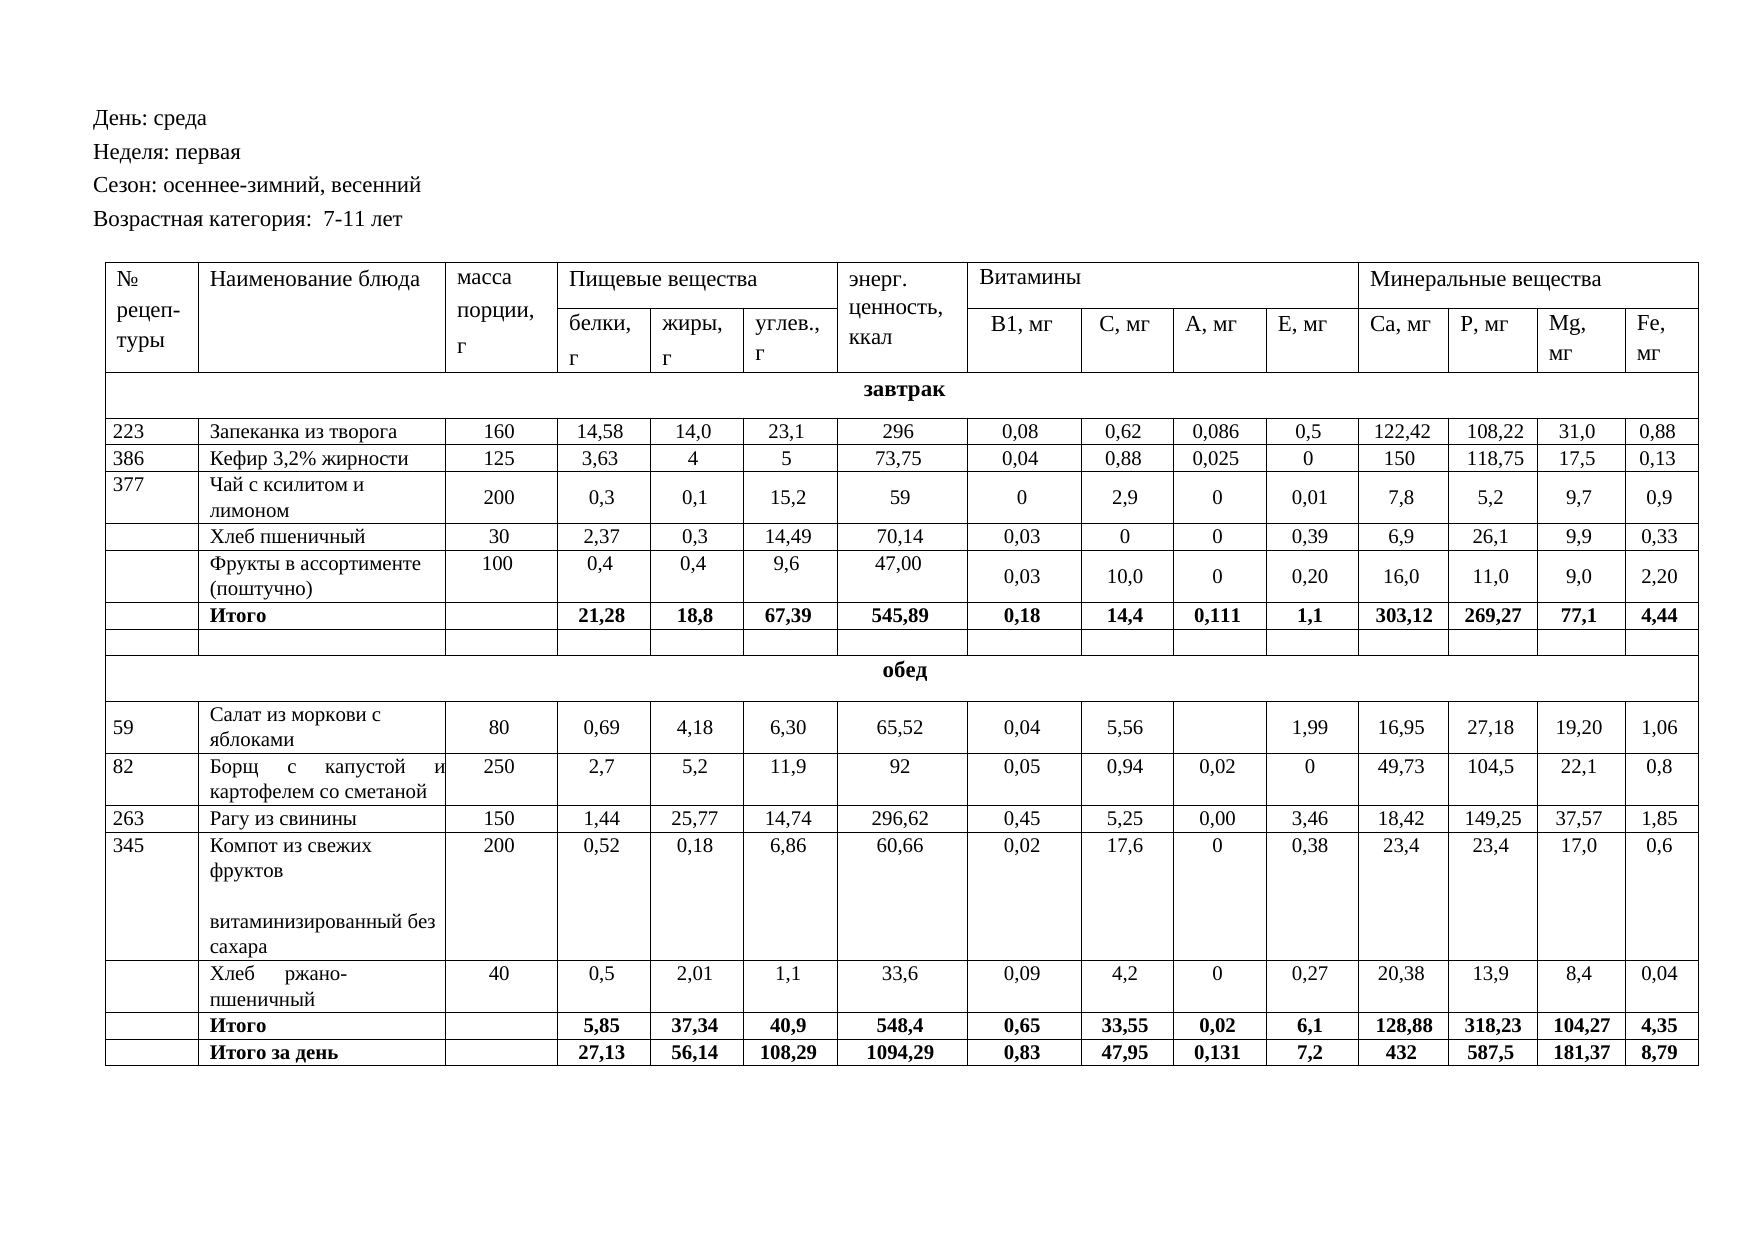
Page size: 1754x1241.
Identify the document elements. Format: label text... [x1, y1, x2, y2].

table_cell 37,57 [1538, 806, 1625, 832]
table_cell 1,1 [744, 961, 837, 1012]
table_cell 82 [106, 754, 198, 805]
table_cell 432 [1359, 1040, 1448, 1065]
table_cell 2,9 [1082, 472, 1173, 523]
table_cell 1094,29 [838, 1040, 967, 1065]
table_cell 108,22 [1449, 419, 1537, 444]
table_cell 0,02 [968, 833, 1081, 960]
table_cell 0,02 [1174, 754, 1266, 805]
table_cell 149,25 [1449, 806, 1537, 832]
table_cell 59 [838, 472, 967, 523]
table_header [1625, 263, 1698, 307]
table_cell Е, мг [1267, 309, 1358, 372]
table_cell 3,46 [1267, 806, 1358, 832]
table_cell 33,6 [838, 961, 967, 1012]
table_cell Р, мг [1449, 309, 1537, 372]
table_cell [106, 1013, 198, 1039]
table_cell 122,42 [1359, 419, 1448, 444]
table_cell 17,0 [1538, 833, 1625, 960]
table_cell [446, 1040, 557, 1065]
table_cell 181,37 [1538, 1040, 1625, 1065]
table_cell 6,30 [744, 702, 837, 753]
table_cell 37,34 [651, 1013, 743, 1039]
table_cell [446, 603, 557, 628]
table_cell 22,1 [1538, 754, 1625, 805]
table_cell 17,5 [1538, 445, 1625, 471]
table_cell 56,14 [651, 1040, 743, 1065]
table_cell 4,44 [1626, 603, 1698, 628]
table_cell 18,42 [1359, 806, 1448, 832]
table_cell Мg, мг [1538, 309, 1625, 372]
table_cell [106, 373, 198, 418]
table_cell 11,0 [1449, 551, 1537, 602]
table_cell 0,18 [968, 603, 1081, 628]
table_cell 13,9 [1449, 961, 1537, 1012]
table_cell 0,5 [1267, 419, 1358, 444]
table_cell 545,89 [838, 603, 967, 628]
table_cell 0,8 [1626, 754, 1698, 805]
table_cell 47,95 [1082, 1040, 1173, 1065]
table_cell Са, мг [1359, 309, 1448, 372]
table_cell 0 [1174, 472, 1266, 523]
table_cell 5,2 [1449, 472, 1537, 523]
table_cell 0,83 [968, 1040, 1081, 1065]
table_cell [1538, 630, 1625, 655]
table_cell 6,86 [744, 833, 837, 960]
table_cell 40,9 [744, 1013, 837, 1039]
table_cell Итого за день [199, 1040, 445, 1065]
table_cell 14,4 [1082, 603, 1173, 628]
table_cell 125 [446, 445, 557, 471]
table_cell 269,27 [1449, 603, 1537, 628]
table_cell 4 [651, 445, 743, 471]
table_cell 0,33 [1626, 524, 1698, 550]
table_cell 200 [446, 833, 557, 960]
table_cell 303,12 [1359, 603, 1448, 628]
table_cell 150 [1359, 445, 1448, 471]
table_cell 23,4 [1449, 833, 1537, 960]
table_cell 318,23 [1449, 1013, 1537, 1039]
table_cell [198, 656, 446, 701]
table_cell 4,2 [1082, 961, 1173, 1012]
table_cell 0,18 [651, 833, 743, 960]
table_cell 0,3 [651, 524, 743, 550]
table_cell [1449, 630, 1537, 655]
table_cell 345 [106, 833, 198, 960]
table_header Наименование блюда [199, 263, 445, 372]
table_cell [446, 630, 557, 655]
table_cell 16,95 [1359, 702, 1448, 753]
table_cell [1267, 630, 1358, 655]
table_cell 0 [1174, 833, 1266, 960]
table_cell Фрукты в ассортименте (поштучно) [199, 551, 445, 602]
text Возрастная категория: 7-11 лет [93, 204, 539, 231]
table_cell [968, 656, 1081, 701]
table_cell [1081, 656, 1174, 701]
table_cell 0,13 [1626, 445, 1698, 471]
table_cell [199, 630, 445, 655]
table_cell [106, 1040, 198, 1065]
table_cell 14,74 [744, 806, 837, 832]
table_cell 0,52 [558, 833, 650, 960]
table_cell 8,4 [1538, 961, 1625, 1012]
table_cell [744, 630, 837, 655]
table_cell 0 [1082, 524, 1173, 550]
table_cell Кефир 3,2% жирности [199, 445, 445, 471]
table_cell [1625, 373, 1698, 418]
table_cell 9,6 [744, 551, 837, 602]
table_cell 0 [1174, 551, 1266, 602]
table_cell 23,4 [1359, 833, 1448, 960]
table_cell 70,14 [838, 524, 967, 550]
table_cell 10,0 [1082, 551, 1173, 602]
table_cell 0,38 [1267, 833, 1358, 960]
table_header энерг. ценность, ккал [838, 263, 967, 372]
table_cell 104,27 [1538, 1013, 1625, 1039]
table_cell Хлеб ржано-пшеничный [199, 961, 445, 1012]
table_cell [446, 656, 558, 701]
table_cell жиры, г [651, 309, 743, 372]
table_cell 5 [744, 445, 837, 471]
table_cell 200 [446, 472, 557, 523]
table_cell 128,88 [1359, 1013, 1448, 1039]
table_cell [106, 961, 198, 1012]
table_cell 4,35 [1626, 1013, 1698, 1039]
table_cell 5,25 [1082, 806, 1173, 832]
table_header [1174, 263, 1266, 307]
table_cell 296 [838, 419, 967, 444]
table_cell 377 [106, 472, 198, 523]
table_cell 27,18 [1449, 702, 1537, 753]
table_cell [1174, 656, 1266, 701]
table_cell [446, 373, 558, 418]
table_cell 0,03 [968, 524, 1081, 550]
table_cell 0,025 [1174, 445, 1266, 471]
table_cell 223 [106, 419, 198, 444]
text День: среда [93, 104, 539, 131]
table_cell 7,8 [1359, 472, 1448, 523]
table_cell 0,88 [1626, 419, 1698, 444]
table_cell [558, 630, 650, 655]
table_cell 9,9 [1538, 524, 1625, 550]
table_cell 0,5 [558, 961, 650, 1012]
table_cell [558, 373, 837, 418]
table_cell 20,38 [1359, 961, 1448, 1012]
table_cell 31,0 [1538, 419, 1625, 444]
table_cell 1,06 [1626, 702, 1698, 753]
table_cell [1082, 630, 1173, 655]
table_cell 100 [446, 551, 557, 602]
table_cell Хлеб пшеничный [199, 524, 445, 550]
table_cell 150 [446, 806, 557, 832]
table_cell 0,04 [968, 702, 1081, 753]
table_cell 0 [1174, 961, 1266, 1012]
table_cell 1,1 [1267, 603, 1358, 628]
table_cell Рагу из свинины [199, 806, 445, 832]
table_cell 118,75 [1449, 445, 1537, 471]
table_cell 2,20 [1626, 551, 1698, 602]
table_cell 0,111 [1174, 603, 1266, 628]
table_cell 5,56 [1082, 702, 1173, 753]
table_cell [1174, 630, 1266, 655]
table_cell Запеканка из творога [199, 419, 445, 444]
table_cell 47,00 [838, 551, 967, 602]
table_cell [106, 630, 198, 655]
table_cell 15,2 [744, 472, 837, 523]
table_cell 14,58 [558, 419, 650, 444]
table_cell 19,20 [1538, 702, 1625, 753]
table_cell 0,131 [1174, 1040, 1266, 1065]
table_cell С, мг [1082, 309, 1173, 372]
table_cell 0 [1267, 754, 1358, 805]
table_cell 0 [1174, 524, 1266, 550]
table_cell 0,27 [1267, 961, 1358, 1012]
table_header Пищевые вещества [558, 263, 837, 307]
table_cell 0,02 [1174, 1013, 1266, 1039]
table_header масса порции, г [446, 263, 557, 372]
table_cell 0,04 [1626, 961, 1698, 1012]
table_cell 3,63 [558, 445, 650, 471]
table_cell 0,08 [968, 419, 1081, 444]
table_cell [106, 656, 198, 701]
table_cell 0,086 [1174, 419, 1266, 444]
table_cell [106, 551, 198, 602]
table_cell 6,9 [1359, 524, 1448, 550]
table_cell 65,52 [838, 702, 967, 753]
table_cell 33,55 [1082, 1013, 1173, 1039]
table_cell 263 [106, 806, 198, 832]
table_cell 548,4 [838, 1013, 967, 1039]
table_cell 77,1 [1538, 603, 1625, 628]
table_header [1081, 263, 1174, 307]
table_cell 296,62 [838, 806, 967, 832]
table_cell [968, 630, 1081, 655]
table_cell 60,66 [838, 833, 967, 960]
table_cell 108,29 [744, 1040, 837, 1065]
table_cell 0,3 [558, 472, 650, 523]
table_cell [1359, 373, 1625, 418]
table_cell 25,77 [651, 806, 743, 832]
table_cell 0,9 [1626, 472, 1698, 523]
table_cell белки, г [558, 309, 650, 372]
table_cell 26,1 [1449, 524, 1537, 550]
table_cell 0,04 [968, 445, 1081, 471]
table_cell 0,62 [1082, 419, 1173, 444]
text Сезон: осеннее-зимний, весенний [93, 171, 539, 197]
table_cell [446, 1013, 557, 1039]
table_cell [651, 630, 743, 655]
table_cell [1266, 373, 1359, 418]
table_cell 6,1 [1267, 1013, 1358, 1039]
table_cell 0,1 [651, 472, 743, 523]
table_cell 1,99 [1267, 702, 1358, 753]
table_cell 40 [446, 961, 557, 1012]
table_cell [1081, 373, 1174, 418]
table_cell 0,03 [968, 551, 1081, 602]
table_header Витамины [968, 263, 1081, 307]
table_cell А, мг [1174, 309, 1266, 372]
table_cell 2,01 [651, 961, 743, 1012]
table_cell [1359, 630, 1448, 655]
table_cell 18,8 [651, 603, 743, 628]
table_cell 0,20 [1267, 551, 1358, 602]
table_cell 21,28 [558, 603, 650, 628]
table_cell 30 [446, 524, 557, 550]
table_cell Чай с ксилитом и лимоном [199, 472, 445, 523]
table_cell 73,75 [838, 445, 967, 471]
table_cell В1, мг [968, 309, 1081, 372]
table_cell 386 [106, 445, 198, 471]
table_cell 0 [1267, 445, 1358, 471]
table_cell 9,0 [1538, 551, 1625, 602]
table_cell 0,00 [1174, 806, 1266, 832]
table_cell 160 [446, 419, 557, 444]
table_cell 0,39 [1267, 524, 1358, 550]
table_cell 0,6 [1626, 833, 1698, 960]
table_cell 250 [446, 754, 557, 805]
table_cell 92 [838, 754, 967, 805]
table_cell Fe, мг [1626, 309, 1698, 372]
table_cell 0,88 [1082, 445, 1173, 471]
table_cell [558, 656, 837, 701]
table_cell [1174, 702, 1266, 753]
table_cell 23,1 [744, 419, 837, 444]
table_cell 0,94 [1082, 754, 1173, 805]
table_cell 8,79 [1626, 1040, 1698, 1065]
table_cell 0,09 [968, 961, 1081, 1012]
table_cell [106, 603, 198, 628]
table_cell Компот из свежих фруктов витаминизированный без сахара [199, 833, 445, 960]
table_cell 2,7 [558, 754, 650, 805]
table_cell [968, 373, 1081, 418]
table_cell [1625, 656, 1698, 701]
table_cell 59 [106, 702, 198, 753]
table_cell [1266, 656, 1359, 701]
table_cell 0,4 [558, 551, 650, 602]
table_cell [1626, 630, 1698, 655]
table_cell 587,5 [1449, 1040, 1537, 1065]
table_cell 2,37 [558, 524, 650, 550]
table_cell 0,4 [651, 551, 743, 602]
table_cell 0,01 [1267, 472, 1358, 523]
table_cell 49,73 [1359, 754, 1448, 805]
table_cell [1359, 656, 1625, 701]
table_header [1266, 263, 1358, 307]
text Неделя: первая [93, 138, 539, 164]
table_cell 104,5 [1449, 754, 1537, 805]
table_cell 1,85 [1626, 806, 1698, 832]
table_cell 27,13 [558, 1040, 650, 1065]
table_cell Борщ с капустой и картофелем со сметаной [199, 754, 445, 805]
table_cell 14,0 [651, 419, 743, 444]
table_cell Салат из моркови с яблоками [199, 702, 445, 753]
table_cell Итого [199, 603, 445, 628]
table_cell 1,44 [558, 806, 650, 832]
table_cell [838, 630, 967, 655]
table_cell 7,2 [1267, 1040, 1358, 1065]
table_cell 0 [968, 472, 1081, 523]
table_cell [1174, 373, 1266, 418]
table_cell Итого [199, 1013, 445, 1039]
table_cell 9,7 [1538, 472, 1625, 523]
table_cell 5,2 [651, 754, 743, 805]
table_header Минеральные вещества [1359, 263, 1625, 307]
table_cell 11,9 [744, 754, 837, 805]
table_cell 0,05 [968, 754, 1081, 805]
table_cell 0,69 [558, 702, 650, 753]
table_cell завтрак [837, 373, 968, 418]
table_header № рецеп- туры [106, 263, 198, 372]
table_cell 80 [446, 702, 557, 753]
table_cell [198, 373, 446, 418]
table_cell обед [837, 656, 968, 701]
table_cell 0,65 [968, 1013, 1081, 1039]
table_cell углев., г [744, 309, 837, 372]
table_cell 4,18 [651, 702, 743, 753]
table_cell [106, 524, 198, 550]
table_cell 5,85 [558, 1013, 650, 1039]
table_cell 16,0 [1359, 551, 1448, 602]
table_cell 14,49 [744, 524, 837, 550]
table_cell 17,6 [1082, 833, 1173, 960]
table_cell 0,45 [968, 806, 1081, 832]
table_cell 67,39 [744, 603, 837, 628]
